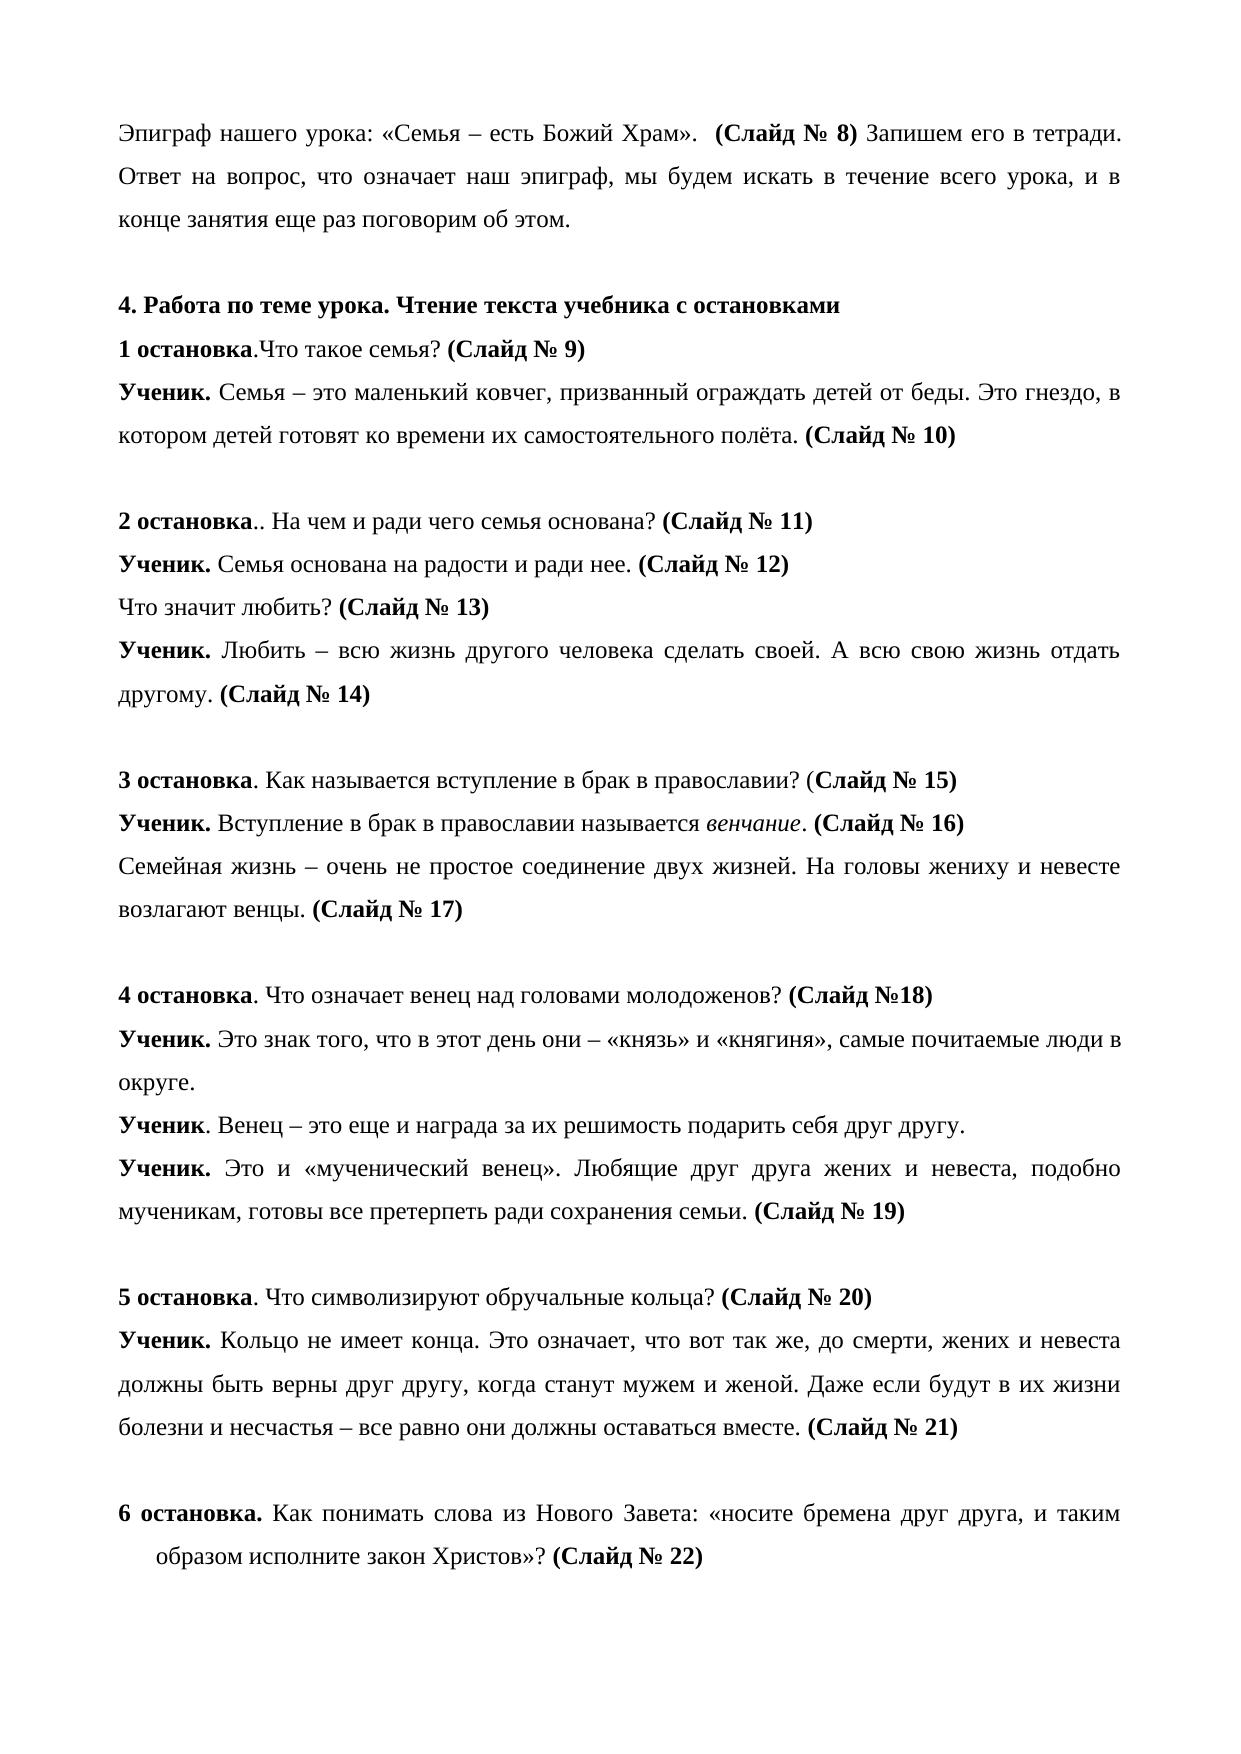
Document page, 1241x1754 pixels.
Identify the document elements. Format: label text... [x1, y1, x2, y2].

text Ученик. Кольцо не имеет конца. Это означает, что вот так же, до смерти, жених и невеста должны быть верны друг другу, когда станут мужем и женой. Даже если будут в их жизни болезни и несчастья – все равно они должны оставаться вместе. (Слайд № 21) [118, 1326, 1122, 1441]
text Семейная жизнь – очень не простое соединение двух жизней. На головы жениху и невесте возлагают венцы. (Слайд № 17) [118, 851, 1122, 923]
text Ученик. Это знак того, что в этот день они – «князь» и «княгиня», самые почитаемые люди в округе. [118, 1024, 1122, 1096]
text Ученик. Семья основана на радости и ради нее. (Слайд № 12) [118, 549, 1122, 578]
text Ученик. Вступление в брак в православии называется венчание. (Слайд № 16) [118, 808, 1122, 837]
text 6 остановка. Как понимать слова из Нового Завета: «носите бремена друг друга, и таким образом исполните закон Христов»? (Слайд № 22) [118, 1498, 1122, 1570]
text 2 остановка.. На чем и ради чего семья основана? (Слайд № 11) [118, 506, 1122, 535]
text 5 остановка. Что символизируют обручальные кольца? (Слайд № 20) [118, 1282, 1122, 1311]
text Эпиграф нашего урока: «Семья – есть Божий Храм». (Слайд № 8) Запишем его в тетради. Ответ на вопрос, что означает наш эпиграф, мы будем искать в течение всего урока, и в конце занятия еще раз поговорим об этом. [118, 118, 1122, 233]
text Ученик. Венец – это еще и награда за их решимость подарить себя друг другу. [118, 1110, 1122, 1139]
text Ученик. Семья – это маленький ковчег, призванный ограждать детей от беды. Это гнездо, в котором детей готовят ко времени их самостоятельного полёта. (Слайд № 10) [118, 377, 1122, 449]
text 4. Работа по теме урока. Чтение текста учебника с остановками [118, 291, 1122, 319]
text 3 остановка. Как называется вступление в брак в православии? (Слайд № 15) [118, 765, 1122, 794]
text Что значит любить? (Слайд № 13) [118, 592, 1122, 621]
text Ученик. Любить – всю жизнь другого человека сделать своей. А всю свою жизнь отдать другому. (Слайд № 14) [118, 636, 1122, 707]
text Ученик. Это и «мученический венец». Любящие друг друга жених и невеста, подобно мученикам, готовы все претерпеть ради сохранения семьи. (Слайд № 19) [118, 1153, 1122, 1225]
text 1 остановка.Что такое семья? (Слайд № 9) [118, 334, 1122, 362]
text 4 остановка. Что означает венец над головами молодоженов? (Слайд №18) [118, 981, 1122, 1009]
